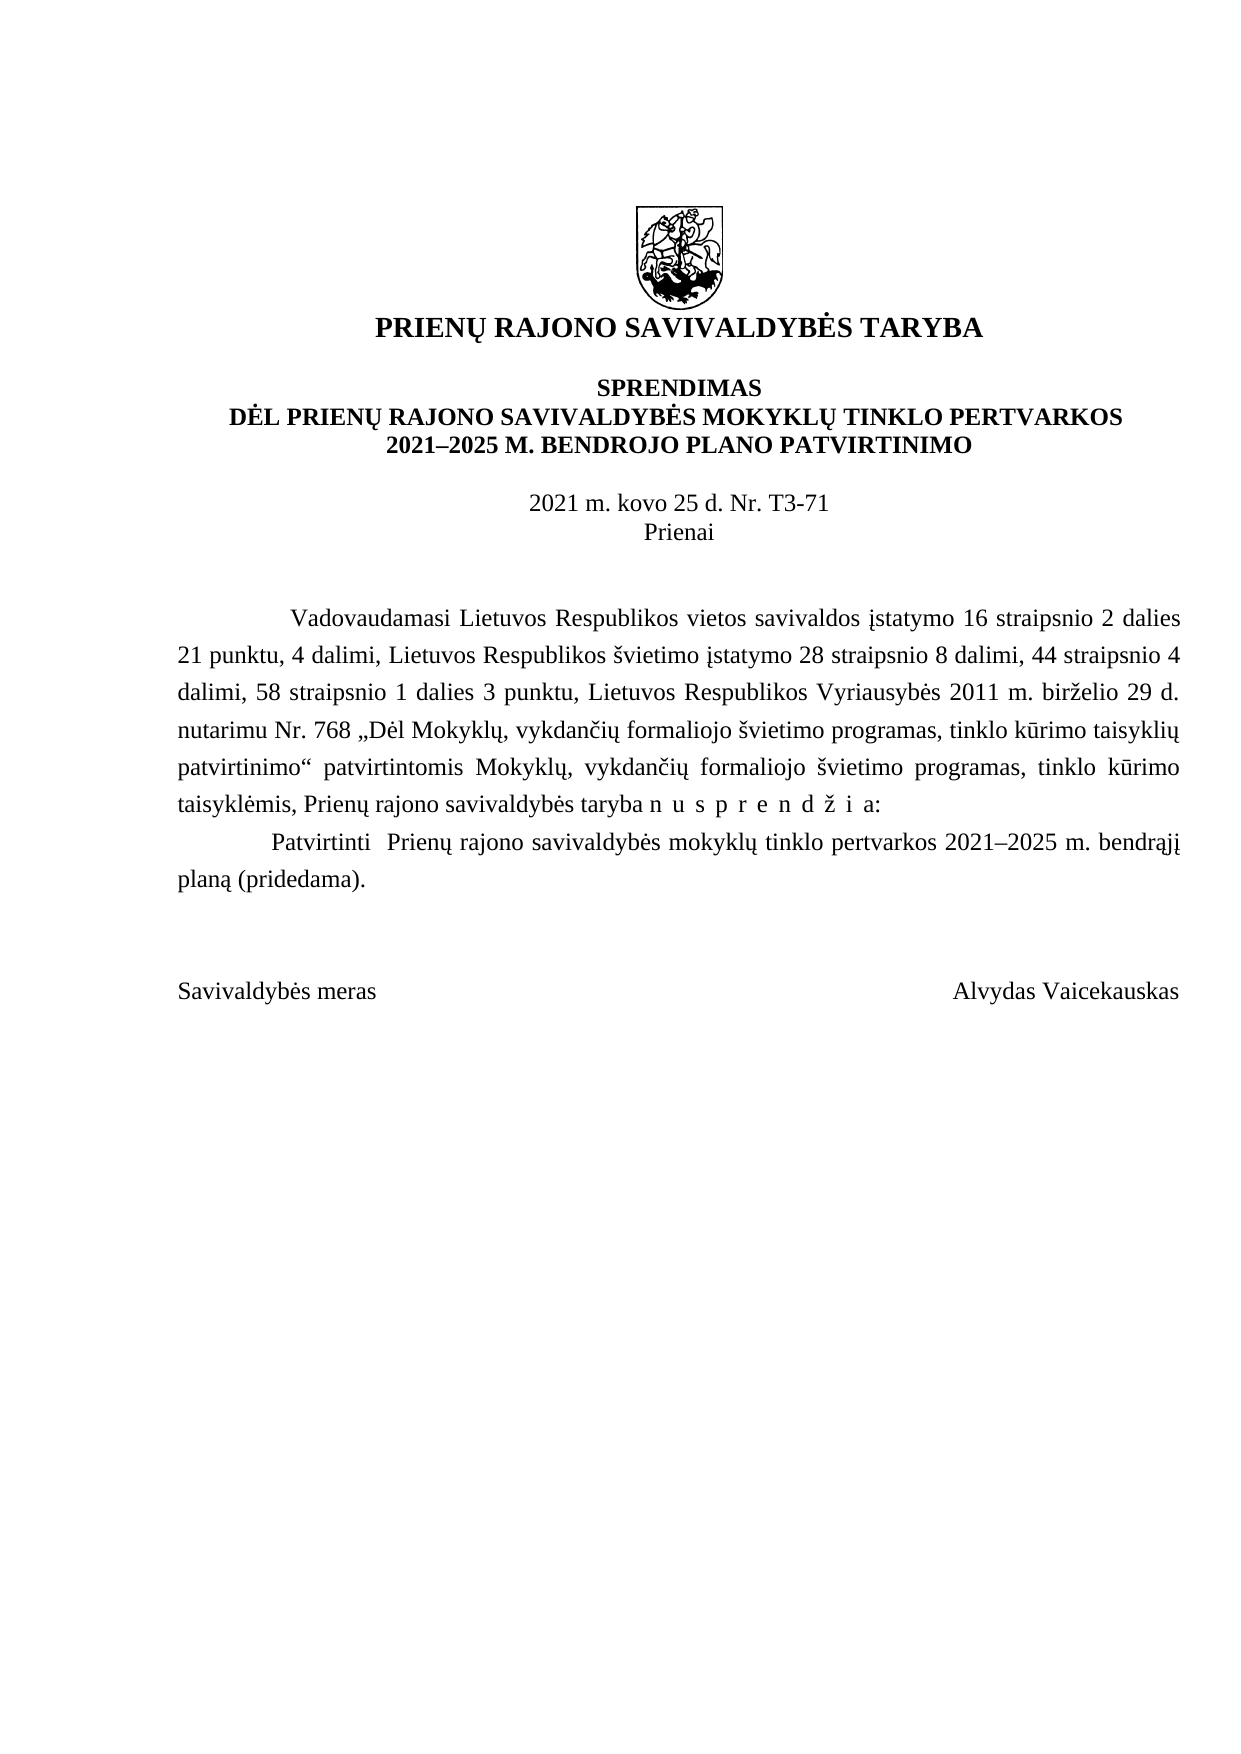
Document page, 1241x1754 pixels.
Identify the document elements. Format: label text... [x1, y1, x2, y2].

text SPRENDIMAS [177, 373, 1181, 402]
text Vadovaudamasi Lietuvos Respublikos vietos savivaldos įstatymo 16 straipsnio 2 dalies 21 punktu, 4 dalimi, Lietuvos Respublikos švietimo įstatymo 28 straipsnio 8 dalimi, 44 straipsnio 4 dalimi, 58 straipsnio 1 dalies 3 punktu, Lietuvos Respublikos Vyriausybės 2011 m. birželio 29 d. nutarimu Nr. 768 „Dėl Mokyklų, vykdančių formaliojo švietimo programas, tinklo kūrimo taisyklių patvirtinimo“ patvirtintomis Mokyklų, vykdančių formaliojo švietimo programas, tinklo kūrimo taisyklėmis, Prienų rajono savivaldybės taryba nusprendžia: [177, 603, 1181, 818]
text Prienai [177, 517, 1181, 545]
text Savivaldybės meras Alvydas Vaicekauskas [177, 976, 1181, 1004]
text Patvirtinti Prienų rajono savivaldybės mokyklų tinklo pertvarkos 2021–2025 m. bendrąjį planą (pridedama). [177, 827, 1181, 893]
text 2021–2025 M. BENDROJO PLANO PATVIRTINIMO [177, 430, 1181, 459]
text 2021 m. kovo 25 d. Nr. T3-71 [177, 488, 1181, 517]
text DĖL PRIENŲ RAJONO SAVIVALDYBĖS MOKYKLŲ TINKLO PERTVARKOS [177, 402, 1181, 430]
text PRIENŲ RAJONO SAVIVALDYBĖS TARYBA [177, 311, 1181, 344]
